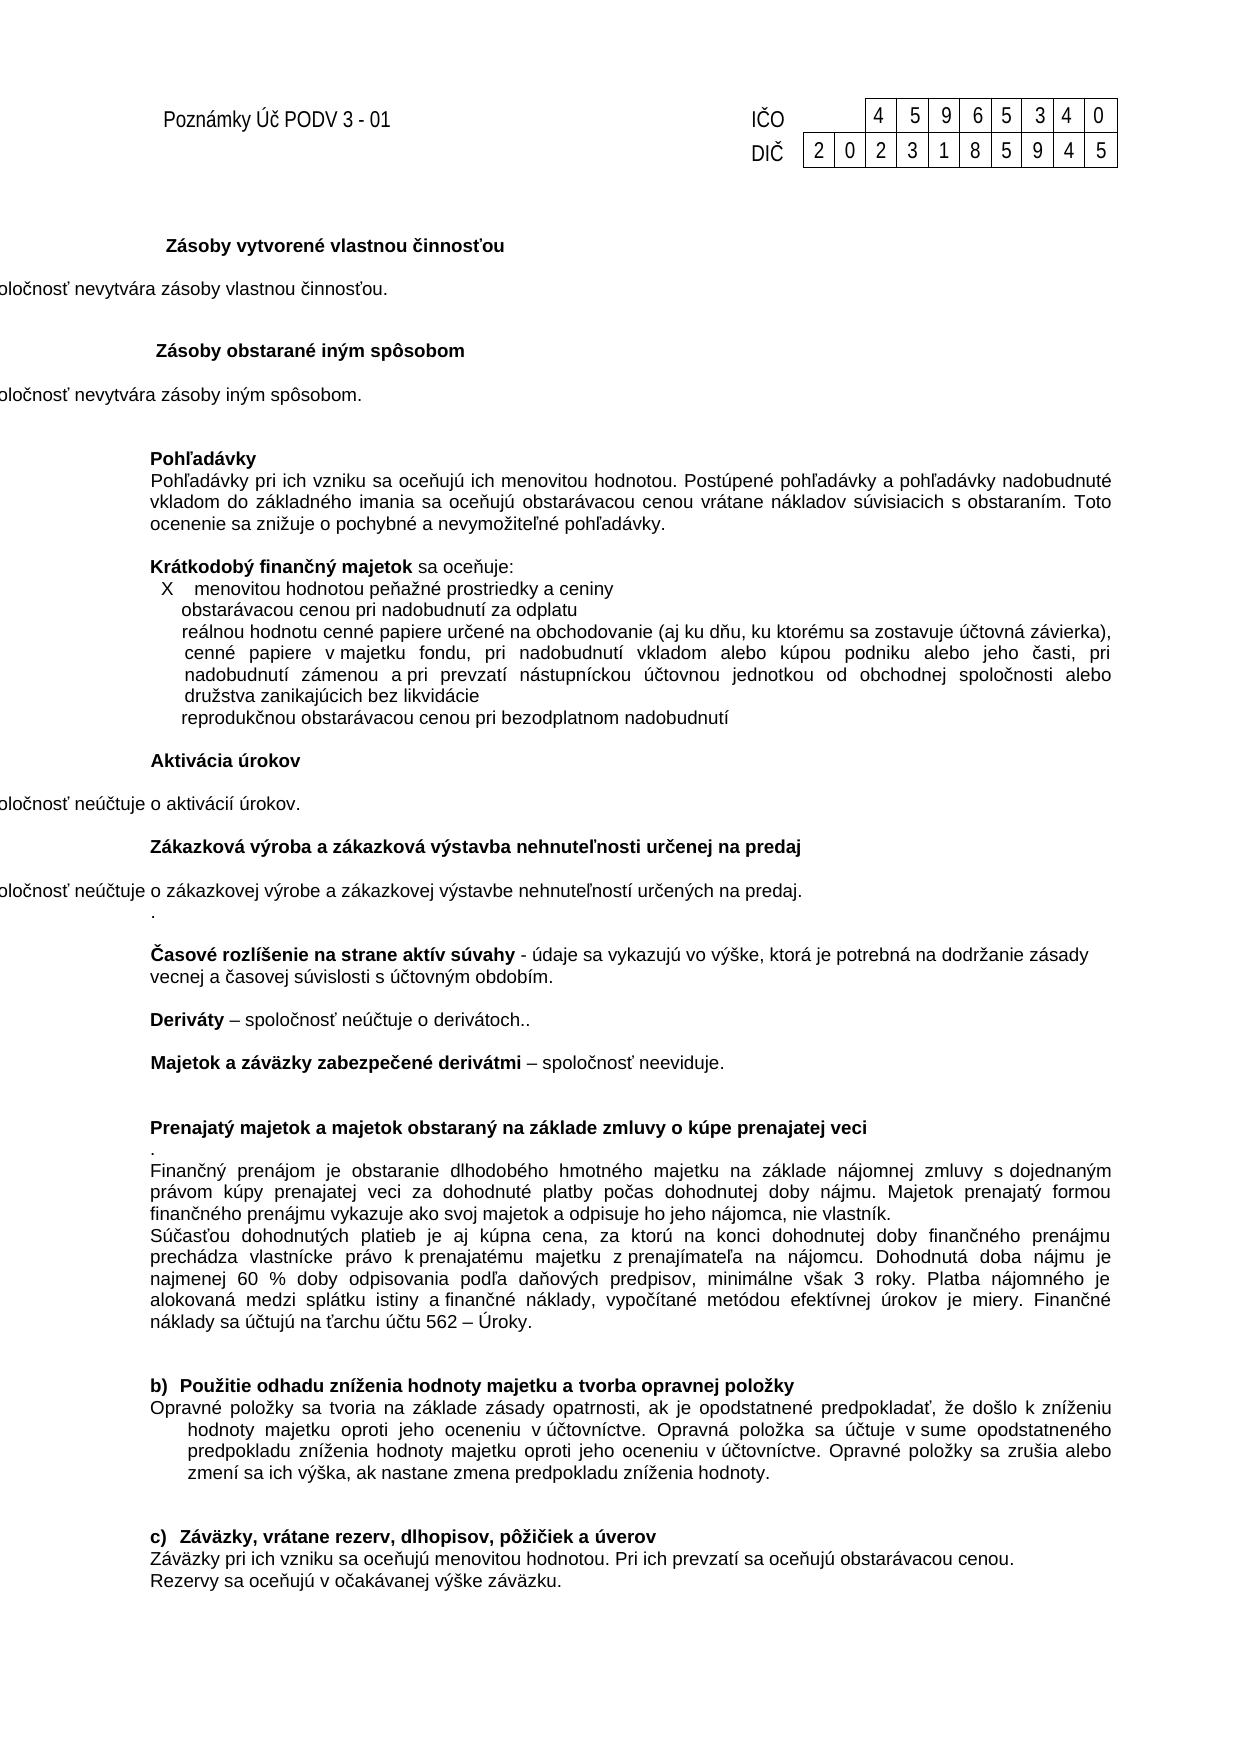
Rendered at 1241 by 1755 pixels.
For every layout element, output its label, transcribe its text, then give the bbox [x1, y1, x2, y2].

list Záväzky, vrátane rezerv, dlhopisov, pôžičiek a úverov [150, 1526, 1111, 1548]
text Deriváty – spoločnosť neúčtuje o derivátoch.. [150, 1009, 1111, 1030]
text reálnou hodnotu cenné papiere určené na obchodovanie (aj ku dňu, ku ktorému sa zostavuje účtovná závierka), cenné papiere v majetku fondu, pri nadobudnutí vkladom alebo kúpou podniku alebo jeho časti, pri nadobudnutí zámenou a pri prevzatí nástupníckou účtovnou jednotkou od obchodnej spoločnosti alebo družstva zanikajúcich bez likvidácie [150, 621, 1111, 707]
text . [150, 901, 1111, 922]
text Pohľadávky [150, 448, 1111, 470]
text Prenajatý majetok a majetok obstaraný na základe zmluvy o kúpe prenajatej veci [150, 1117, 1111, 1138]
text Opravné položky sa tvoria na základe zásady opatrnosti, ak je opodstatnené predpokladať, že došlo k zníženiu hodnoty majetku oproti jeho oceneniu v účtovníctve. Opravná položka sa účtuje v sume opodstatneného predpokladu zníženia hodnoty majetku oproti jeho oceneniu v účtovníctve. Opravné položky sa zrušia alebo zmení sa ich výška, ak nastane zmena predpokladu zníženia hodnoty. [150, 1397, 1111, 1483]
text Majetok a záväzky zabezpečené derivátmi – spoločnosť neeviduje. [150, 1052, 1111, 1073]
text Spoločnosť neúčtuje o aktivácií úrokov. [0, 793, 1111, 815]
text Pohľadávky pri ich vzniku sa oceňujú ich menovitou hodnotou. Postúpené pohľadávky a pohľadávky nadobudnuté vkladom do základného imania sa oceňujú obstarávacou cenou vrátane nákladov súvisiacich s obstaraním. Toto ocenenie sa znižuje o pochybné a nevymožiteľné pohľadávky. [150, 470, 1111, 534]
text Záväzky pri ich vzniku sa oceňujú menovitou hodnotou. Pri ich prevzatí sa oceňujú obstarávacou cenou. [150, 1548, 1111, 1569]
text Krátkodobý finančný majetok sa oceňuje: [150, 556, 1111, 577]
text Spoločnosť nevytvára zásoby iným spôsobom. [0, 383, 1111, 405]
text X menovitou hodnotou peňažné prostriedky a ceniny [150, 577, 1111, 599]
text Spoločnosť neúčtuje o zákazkovej výrobe a zákazkovej výstavbe nehnuteľností určených na predaj. [0, 879, 1111, 901]
text Časové rozlíšenie na strane aktív súvahy - údaje sa vykazujú vo výške, ktorá je potrebná na dodržanie zásady vecnej a časovej súvislosti s účtovným obdobím. [150, 944, 1111, 987]
text obstarávacou cenou pri nadobudnutí za odplatu [150, 599, 1111, 621]
text Rezervy sa oceňujú v očakávanej výške záväzku. [150, 1569, 1111, 1591]
text Zásoby obstarané iným spôsobom [150, 340, 1111, 362]
text Súčasťou dohodnutých platieb je aj kúpna cena, za ktorú na konci dohodnutej doby finančného prenájmu prechádza vlastnícke právo k prenajatému majetku z prenajímateľa na nájomcu. Dohodnutá doba nájmu je najmenej 60 % doby odpisovania podľa daňových predpisov, minimálne však 3 roky. Platba nájomného je alokovaná medzi splátku istiny a finančné náklady, vypočítané metódou efektívnej úrokov je miery. Finančné náklady sa účtujú na ťarchu účtu 562 – Úroky. [150, 1224, 1111, 1332]
list Použitie odhadu zníženia hodnoty majetku a tvorba opravnej položky [150, 1375, 1111, 1397]
text Zákazková výroba a zákazková výstavba nehnuteľnosti určenej na predaj [150, 836, 1111, 858]
text Aktivácia úrokov [150, 750, 1111, 772]
text Finančný prenájom je obstaranie dlhodobého hmotného majetku na základe nájomnej zmluvy s dojednaným právom kúpy prenajatej veci za dohodnuté platby počas dohodnutej doby nájmu. Majetok prenajatý formou finančného prenájmu vykazuje ako svoj majetok a odpisuje ho jeho nájomca, nie vlastník. [150, 1160, 1111, 1224]
text Zásoby vytvorené vlastnou činnosťou [150, 235, 1111, 256]
text reprodukčnou obstarávacou cenou pri bezodplatnom nadobudnutí [150, 707, 1111, 728]
text . [150, 1138, 1111, 1160]
text Spoločnosť nevytvára zásoby vlastnou činnosťou. [0, 278, 1111, 299]
